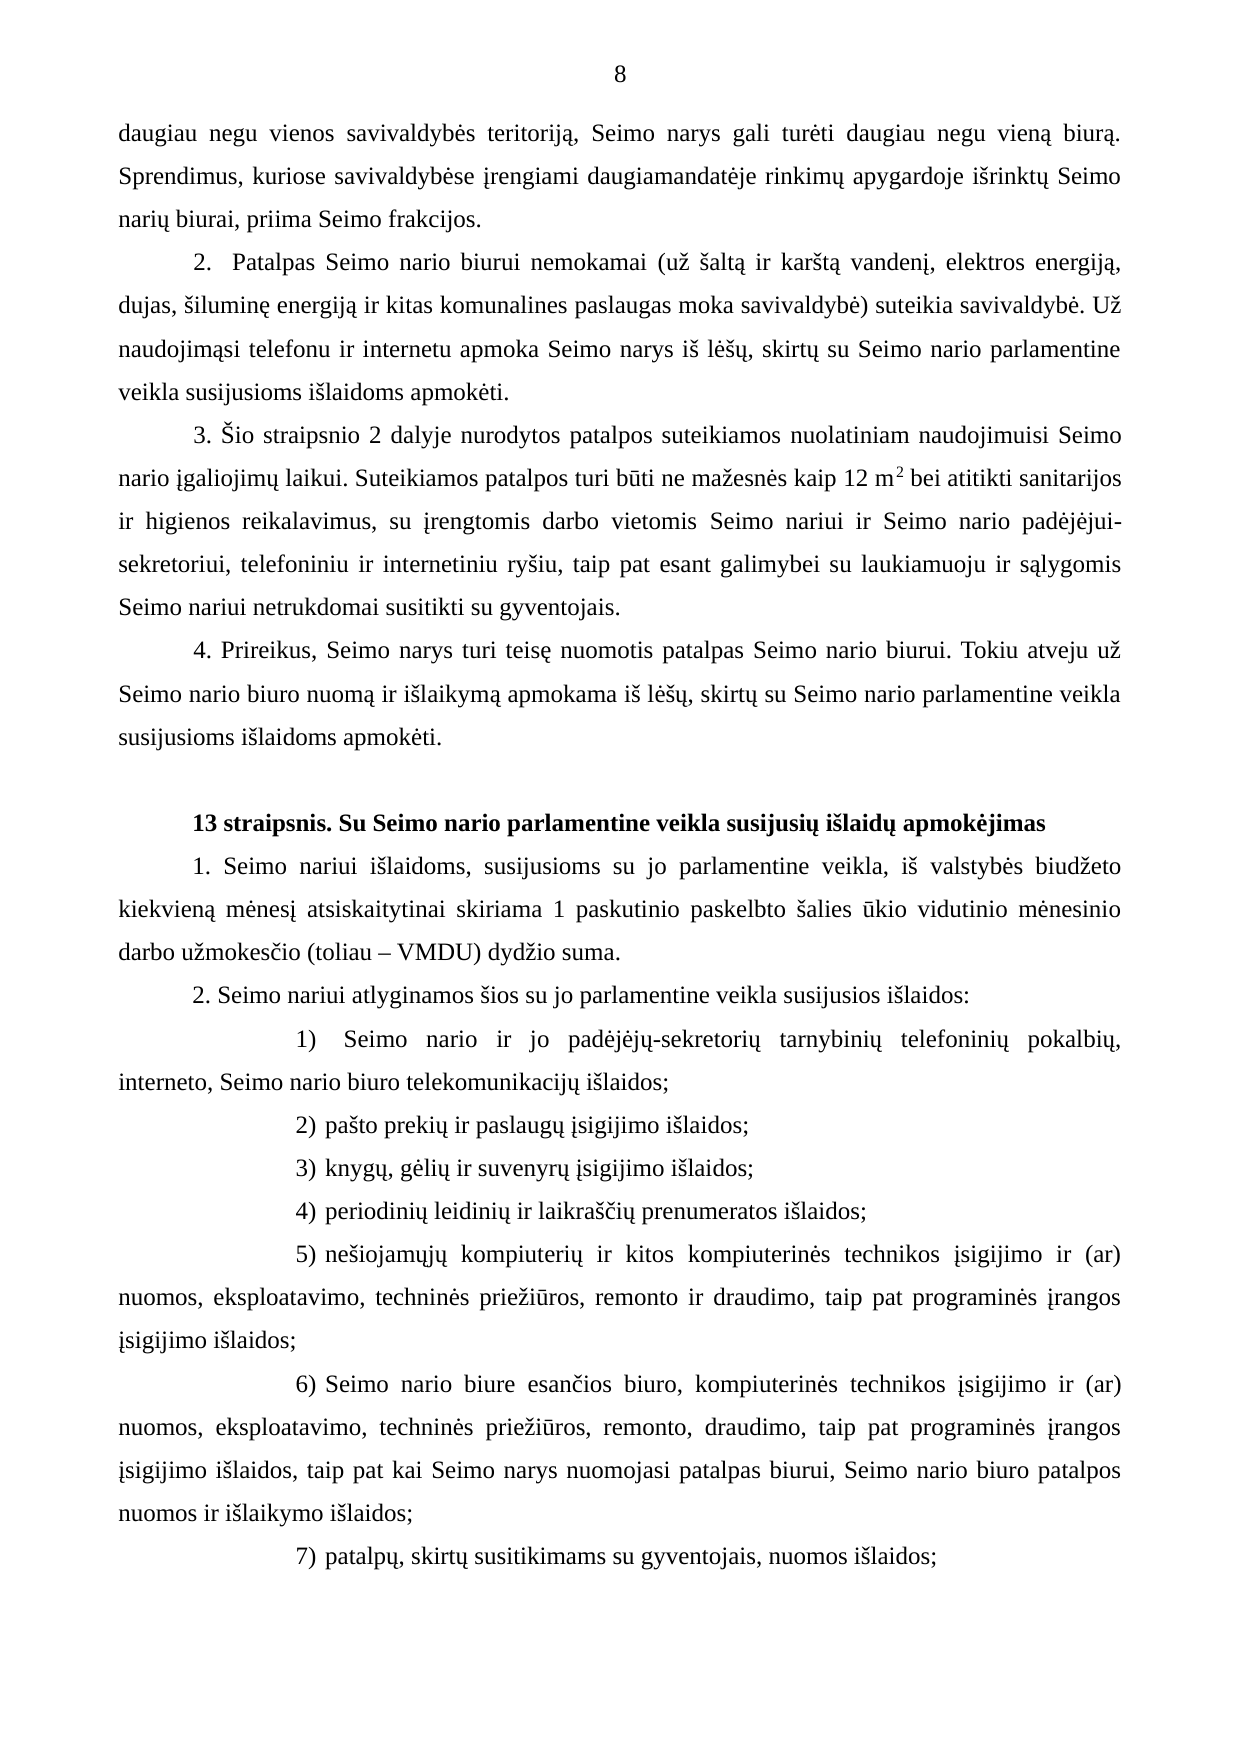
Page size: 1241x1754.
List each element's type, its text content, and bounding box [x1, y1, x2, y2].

text 1. Seimo nariui išlaidoms, susijusioms su jo parlamentine veikla, iš valstybės biudžeto kiekvieną mėnesį atsiskaitytinai skiriama 1 paskutinio paskelbto šalies ūkio vidutinio mėnesinio darbo užmokesčio (toliau – VMDU) dydžio suma. [118, 851, 1122, 966]
text daugiau negu vienos savivaldybės teritoriją, Seimo narys gali turėti daugiau negu vieną biurą. Sprendimus, kuriose savivaldybėse įrengiami daugiamandatėje rinkimų apygardoje išrinktų Seimo narių biurai, priima Seimo frakcijos. [118, 118, 1122, 233]
text 3) knygų, gėlių ir suvenyrų įsigijimo išlaidos; [118, 1153, 1122, 1182]
text 6) Seimo nario biure esančios biuro, kompiuterinės technikos įsigijimo ir (ar) nuomos, eksploatavimo, techninės priežiūros, remonto, draudimo, taip pat programinės įrangos įsigijimo išlaidos, taip pat kai Seimo narys nuomojasi patalpas biurui, Seimo nario biuro patalpos nuomos ir išlaikymo išlaidos; [118, 1369, 1122, 1527]
text 2) pašto prekių ir paslaugų įsigijimo išlaidos; [118, 1110, 1122, 1139]
text 2. Seimo nariui atlyginamos šios su jo parlamentine veikla susijusios išlaidos: [118, 981, 1122, 1009]
text 5) nešiojamųjų kompiuterių ir kitos kompiuterinės technikos įsigijimo ir (ar) nuomos, eksploatavimo, techninės priežiūros, remonto ir draudimo, taip pat programinės įrangos įsigijimo išlaidos; [118, 1239, 1122, 1354]
text 13 straipsnis. Su Seimo nario parlamentine veikla susijusių išlaidų apmokėjimas [118, 808, 1122, 837]
text 4. Prireikus, Seimo narys turi teisę nuomotis patalpas Seimo nario biurui. Tokiu atveju už Seimo nario biuro nuomą ir išlaikymą apmokama iš lėšų, skirtų su Seimo nario parlamentine veikla susijusioms išlaidoms apmokėti. [118, 636, 1122, 751]
text 1) Seimo nario ir jo padėjėjų-sekretorių tarnybinių telefoninių pokalbių, interneto, Seimo nario biuro telekomunikacijų išlaidos; [118, 1024, 1122, 1096]
text 2. Patalpas Seimo nario biurui nemokamai (už šaltą ir karštą vandenį, elektros energiją, dujas, šiluminę energiją ir kitas komunalines paslaugas moka savivaldybė) suteikia savivaldybė. Už naudojimąsi telefonu ir internetu apmoka Seimo narys iš lėšų, skirtų su Seimo nario parlamentine veikla susijusioms išlaidoms apmokėti. [118, 247, 1122, 406]
text 4) periodinių leidinių ir laikraščių prenumeratos išlaidos; [118, 1196, 1122, 1225]
text 3. Šio straipsnio 2 dalyje nurodytos patalpos suteikiamos nuolatiniam naudojimuisi Seimo nario įgaliojimų laikui. Suteikiamos patalpos turi būti ne mažesnės kaip 12 m2 bei atitikti sanitarijos ir higienos reikalavimus, su įrengtomis darbo vietomis Seimo nariui ir Seimo nario padėjėjui-sekretoriui, telefoniniu ir internetiniu ryšiu, taip pat esant galimybei su laukiamuoju ir sąlygomis Seimo nariui netrukdomai susitikti su gyventojais. [118, 420, 1122, 621]
text 7) patalpų, skirtų susitikimams su gyventojais, nuomos išlaidos; [118, 1541, 1122, 1570]
